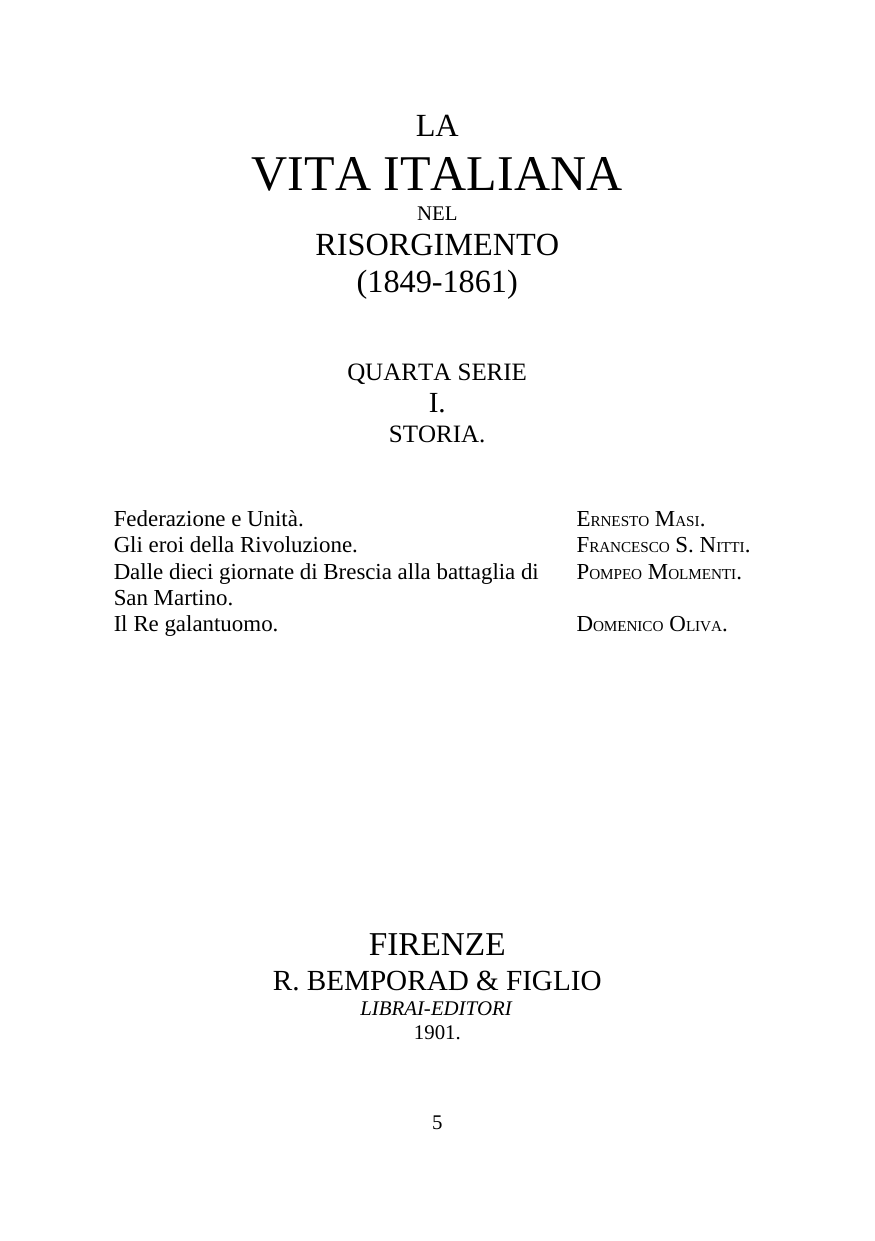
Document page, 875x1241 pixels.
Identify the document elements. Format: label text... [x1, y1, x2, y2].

table_cell Il Re galantuomo. [106, 611, 569, 637]
text R. BEMPORAD & FIGLIO [106, 963, 768, 996]
table_cell Dalle dieci giornate di Brescia alla battaglia di San Martino. [106, 558, 569, 611]
text 1901. [106, 1020, 768, 1044]
table_cell Francesco S. Nitti. [569, 531, 768, 558]
table_header Ernesto Masi. [569, 505, 768, 531]
table_cell Pompeo Molmenti. [569, 558, 768, 611]
table_cell Domenico Oliva. [569, 611, 768, 637]
table_header Federazione e Unità. [106, 505, 569, 531]
text STORIA. [106, 419, 768, 448]
text LA [106, 106, 768, 143]
text I. [106, 385, 768, 419]
text RISORGIMENTO [106, 225, 768, 262]
table_cell Gli eroi della Rivoluzione. [106, 531, 569, 558]
text FIRENZE [106, 924, 768, 963]
text QUARTA SERIE [106, 357, 768, 385]
text VITA ITALIANA [106, 143, 768, 201]
text (1849-1861) [106, 262, 768, 299]
text NEL [106, 201, 768, 225]
text LIBRAI-EDITORI [106, 996, 768, 1020]
